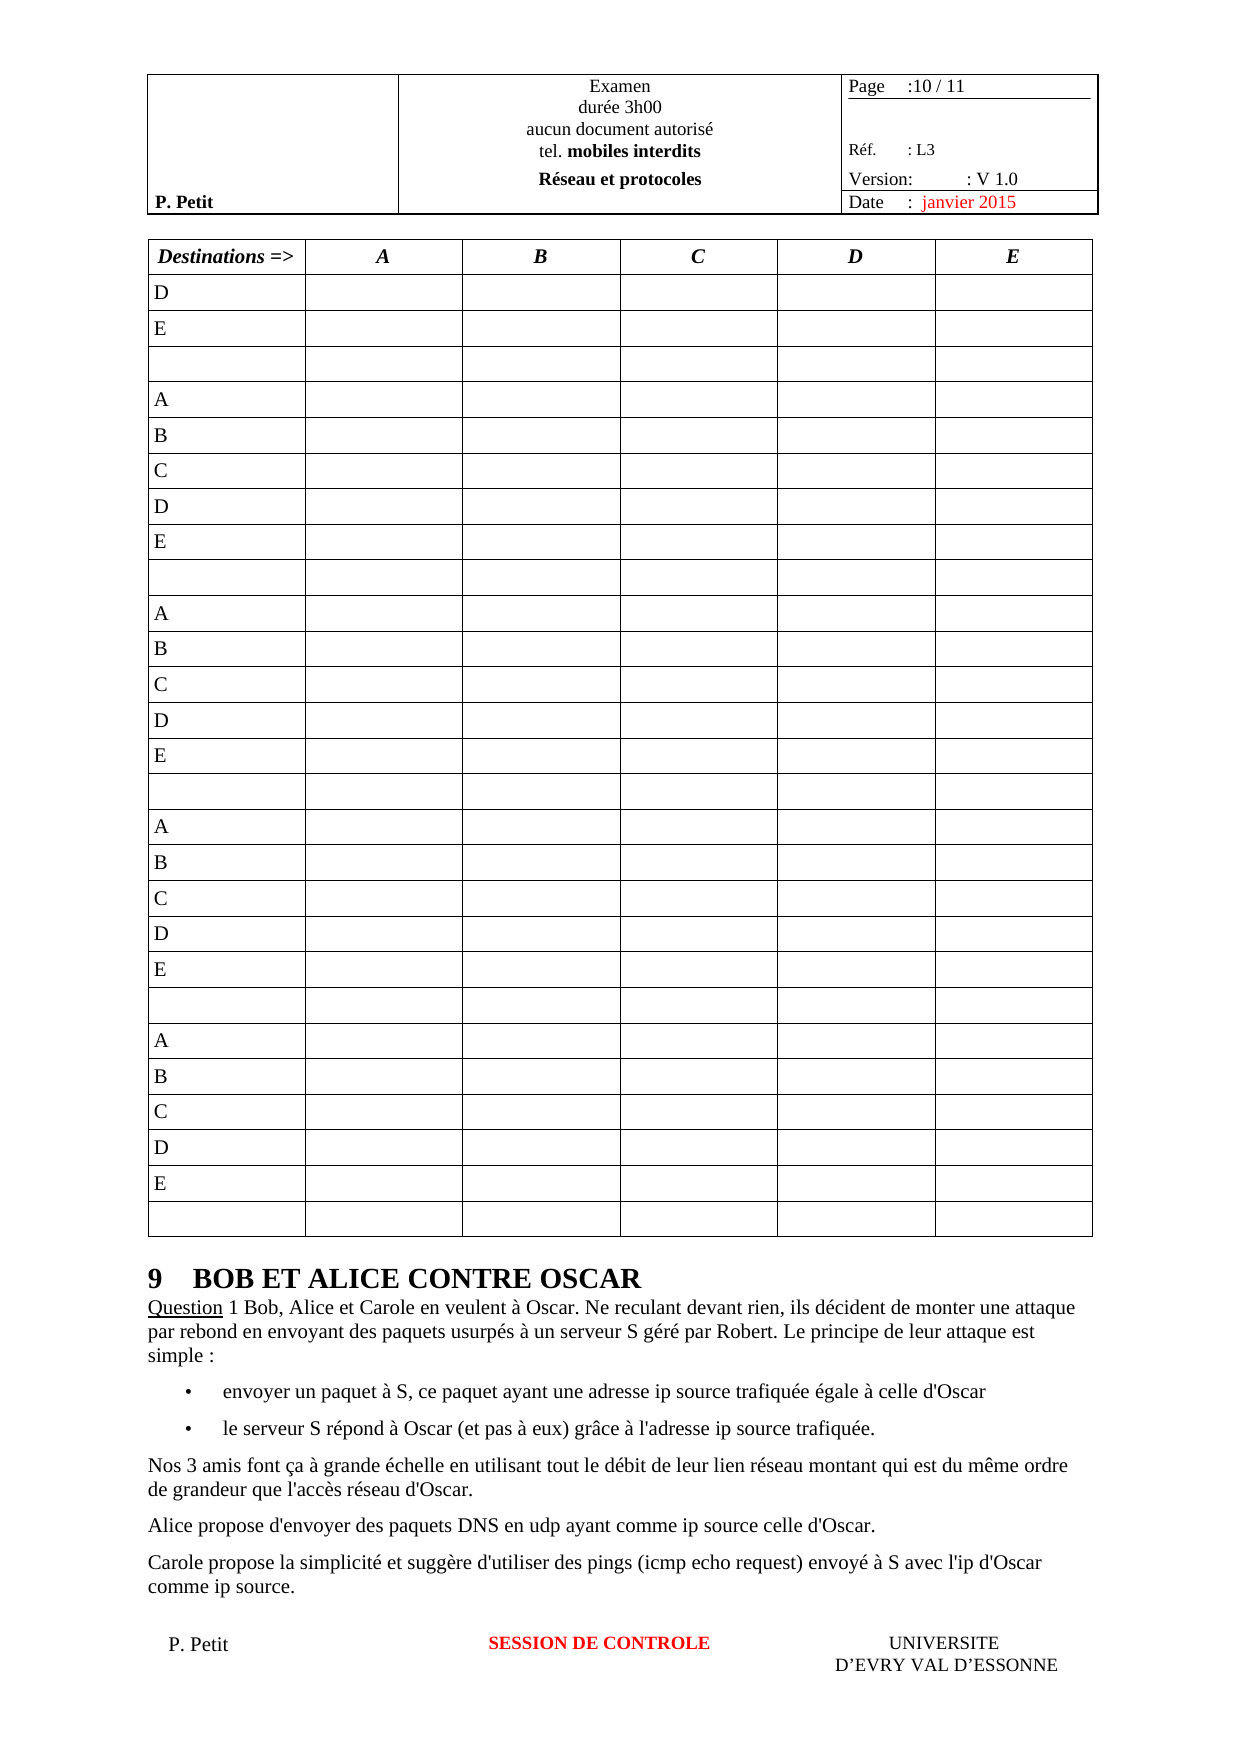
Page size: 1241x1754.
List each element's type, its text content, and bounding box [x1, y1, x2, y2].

table_cell [621, 347, 777, 381]
table_cell [778, 311, 935, 346]
table_cell [778, 881, 935, 916]
table_cell [463, 988, 620, 1022]
table_cell A [149, 382, 305, 417]
table_cell [306, 739, 462, 773]
table_cell [463, 382, 620, 417]
table_cell [936, 774, 1092, 809]
table_cell [778, 988, 935, 1022]
table_cell [936, 1202, 1092, 1236]
table_cell [306, 596, 462, 631]
table_cell D [149, 703, 305, 737]
table_cell [463, 774, 620, 809]
table_cell [621, 382, 777, 417]
table_cell [306, 632, 462, 666]
table_cell [621, 774, 777, 809]
table_header D [778, 240, 935, 274]
table_cell [621, 489, 777, 524]
table_cell B [149, 632, 305, 666]
table_cell [306, 418, 462, 452]
table_cell [778, 596, 935, 631]
table_header A [306, 240, 462, 274]
table_cell [621, 917, 777, 951]
table_cell [778, 774, 935, 809]
table_cell [936, 454, 1092, 488]
table_cell [621, 418, 777, 452]
table_cell [936, 382, 1092, 417]
table_cell [463, 596, 620, 631]
subtitle Bob et alice contre oscar [148, 1261, 1092, 1295]
table_cell [936, 1130, 1092, 1165]
table_cell [306, 454, 462, 488]
table_cell [936, 952, 1092, 987]
table_cell [936, 810, 1092, 844]
table_cell [306, 382, 462, 417]
table_cell [621, 1024, 777, 1058]
table_header E [936, 240, 1092, 274]
table_cell D [149, 1130, 305, 1165]
table_cell A [149, 810, 305, 844]
table_cell [463, 1059, 620, 1094]
table_header Destinations => [149, 240, 305, 274]
table_cell C [149, 667, 305, 702]
table_cell [778, 454, 935, 488]
table_cell [463, 810, 620, 844]
table_cell [936, 489, 1092, 524]
table_cell [463, 1166, 620, 1201]
table_cell [621, 454, 777, 488]
table_cell [149, 774, 305, 809]
table_cell [621, 311, 777, 346]
table_cell [621, 1166, 777, 1201]
table_cell C [149, 1095, 305, 1129]
table_cell [778, 382, 935, 417]
table_cell [621, 1059, 777, 1094]
text Alice propose d'envoyer des paquets DNS en udp ayant comme ip source celle d'Oscar. [148, 1513, 1092, 1537]
table_cell A [149, 596, 305, 631]
table_cell [149, 347, 305, 381]
table_cell [463, 347, 620, 381]
table_cell [936, 275, 1092, 310]
table_cell [621, 1202, 777, 1236]
table_cell B [149, 418, 305, 452]
table_cell [936, 1166, 1092, 1201]
table_cell [306, 881, 462, 916]
table_cell [778, 1024, 935, 1058]
table_header C [621, 240, 777, 274]
table_cell [463, 739, 620, 773]
table_cell [463, 881, 620, 916]
table_cell [463, 1095, 620, 1129]
table_cell [306, 1024, 462, 1058]
table_cell [306, 311, 462, 346]
table_cell [463, 560, 620, 595]
table_cell [621, 988, 777, 1022]
table_header B [463, 240, 620, 274]
table_cell [463, 1024, 620, 1058]
table_cell [621, 952, 777, 987]
table_cell [306, 525, 462, 559]
table_cell [149, 988, 305, 1022]
table_cell [778, 845, 935, 880]
table_cell [621, 881, 777, 916]
table_cell [306, 489, 462, 524]
table_cell [463, 632, 620, 666]
table_cell [306, 1130, 462, 1165]
table_cell [936, 739, 1092, 773]
table_cell D [149, 275, 305, 310]
table_cell [778, 418, 935, 452]
table_cell [306, 774, 462, 809]
table_cell [778, 1130, 935, 1165]
list envoyer un paquet à S, ce paquet ayant une adresse ip source trafiquée égale à celle d'Oscar [185, 1379, 1092, 1403]
table_cell [306, 1202, 462, 1236]
table_cell D [149, 489, 305, 524]
table_cell [463, 1130, 620, 1165]
table_cell [463, 667, 620, 702]
table_cell [621, 739, 777, 773]
table_cell [306, 1095, 462, 1129]
table_cell [936, 418, 1092, 452]
table_cell [621, 275, 777, 310]
table_cell E [149, 739, 305, 773]
table_cell [463, 1202, 620, 1236]
table_cell [936, 632, 1092, 666]
table_cell [778, 1166, 935, 1201]
table_cell [463, 952, 620, 987]
table_cell [306, 275, 462, 310]
table_cell [936, 1095, 1092, 1129]
table_cell [936, 596, 1092, 631]
table_cell [778, 489, 935, 524]
table_cell [621, 525, 777, 559]
table_cell [936, 917, 1092, 951]
text Carole propose la simplicité et suggère d'utiliser des pings (icmp echo request) envoyé à S avec l'ip d'Oscar comme ip source. [148, 1550, 1092, 1598]
table_cell [936, 560, 1092, 595]
table_cell B [149, 1059, 305, 1094]
table_cell [306, 952, 462, 987]
table_cell [306, 988, 462, 1022]
table_cell [778, 1095, 935, 1129]
text Nos 3 amis font ça à grande échelle en utilisant tout le débit de leur lien réseau montant qui est du même ordre de grandeur que l'accès réseau d'Oscar. [148, 1453, 1092, 1501]
table_cell [306, 810, 462, 844]
table_cell C [149, 454, 305, 488]
table_cell [936, 347, 1092, 381]
table_cell [778, 703, 935, 737]
table_cell [463, 525, 620, 559]
table_cell [778, 810, 935, 844]
table_cell [306, 917, 462, 951]
table_cell [621, 810, 777, 844]
table_cell E [149, 525, 305, 559]
table_cell [778, 667, 935, 702]
table_cell [778, 739, 935, 773]
list le serveur S répond à Oscar (et pas à eux) grâce à l'adresse ip source trafiquée. [185, 1416, 1092, 1440]
table_cell [621, 596, 777, 631]
table_cell [463, 418, 620, 452]
table_cell [936, 988, 1092, 1022]
table_cell [463, 703, 620, 737]
table_cell [621, 632, 777, 666]
table_cell [778, 632, 935, 666]
table_cell [463, 311, 620, 346]
table_cell E [149, 1166, 305, 1201]
table_cell E [149, 952, 305, 987]
table_cell [621, 845, 777, 880]
table_cell [778, 917, 935, 951]
table_cell B [149, 845, 305, 880]
table_cell [936, 703, 1092, 737]
table_cell [936, 525, 1092, 559]
table_cell [621, 1130, 777, 1165]
table_cell E [149, 311, 305, 346]
table_cell [621, 667, 777, 702]
table_cell C [149, 881, 305, 916]
table_cell [306, 347, 462, 381]
table_cell [306, 560, 462, 595]
table_cell [463, 489, 620, 524]
table_cell [778, 1202, 935, 1236]
table_cell [463, 454, 620, 488]
table_cell [778, 1059, 935, 1094]
table_cell [778, 347, 935, 381]
table_cell [778, 952, 935, 987]
table_cell D [149, 917, 305, 951]
table_cell [306, 1166, 462, 1201]
table_cell [621, 1095, 777, 1129]
table_cell [463, 275, 620, 310]
table_cell [936, 1059, 1092, 1094]
table_cell [463, 917, 620, 951]
table_cell [936, 845, 1092, 880]
table_cell [621, 703, 777, 737]
table_cell A [149, 1024, 305, 1058]
text Question 1 Bob, Alice et Carole en veulent à Oscar. Ne reculant devant rien, ils décident de monter une attaque par rebond en envoyant des paquets usurpés à un serveur S géré par Robert. Le principe de leur attaque est simple : [148, 1295, 1092, 1367]
table_cell [149, 560, 305, 595]
table_cell [936, 881, 1092, 916]
table_cell [306, 1059, 462, 1094]
table_cell [778, 275, 935, 310]
table_cell [936, 667, 1092, 702]
table_cell [149, 1202, 305, 1236]
table_cell [621, 560, 777, 595]
table_cell [778, 525, 935, 559]
table_cell [306, 703, 462, 737]
table_cell [936, 311, 1092, 346]
table_cell [936, 1024, 1092, 1058]
table_cell [306, 667, 462, 702]
table_cell [306, 845, 462, 880]
table_cell [463, 845, 620, 880]
table_cell [778, 560, 935, 595]
